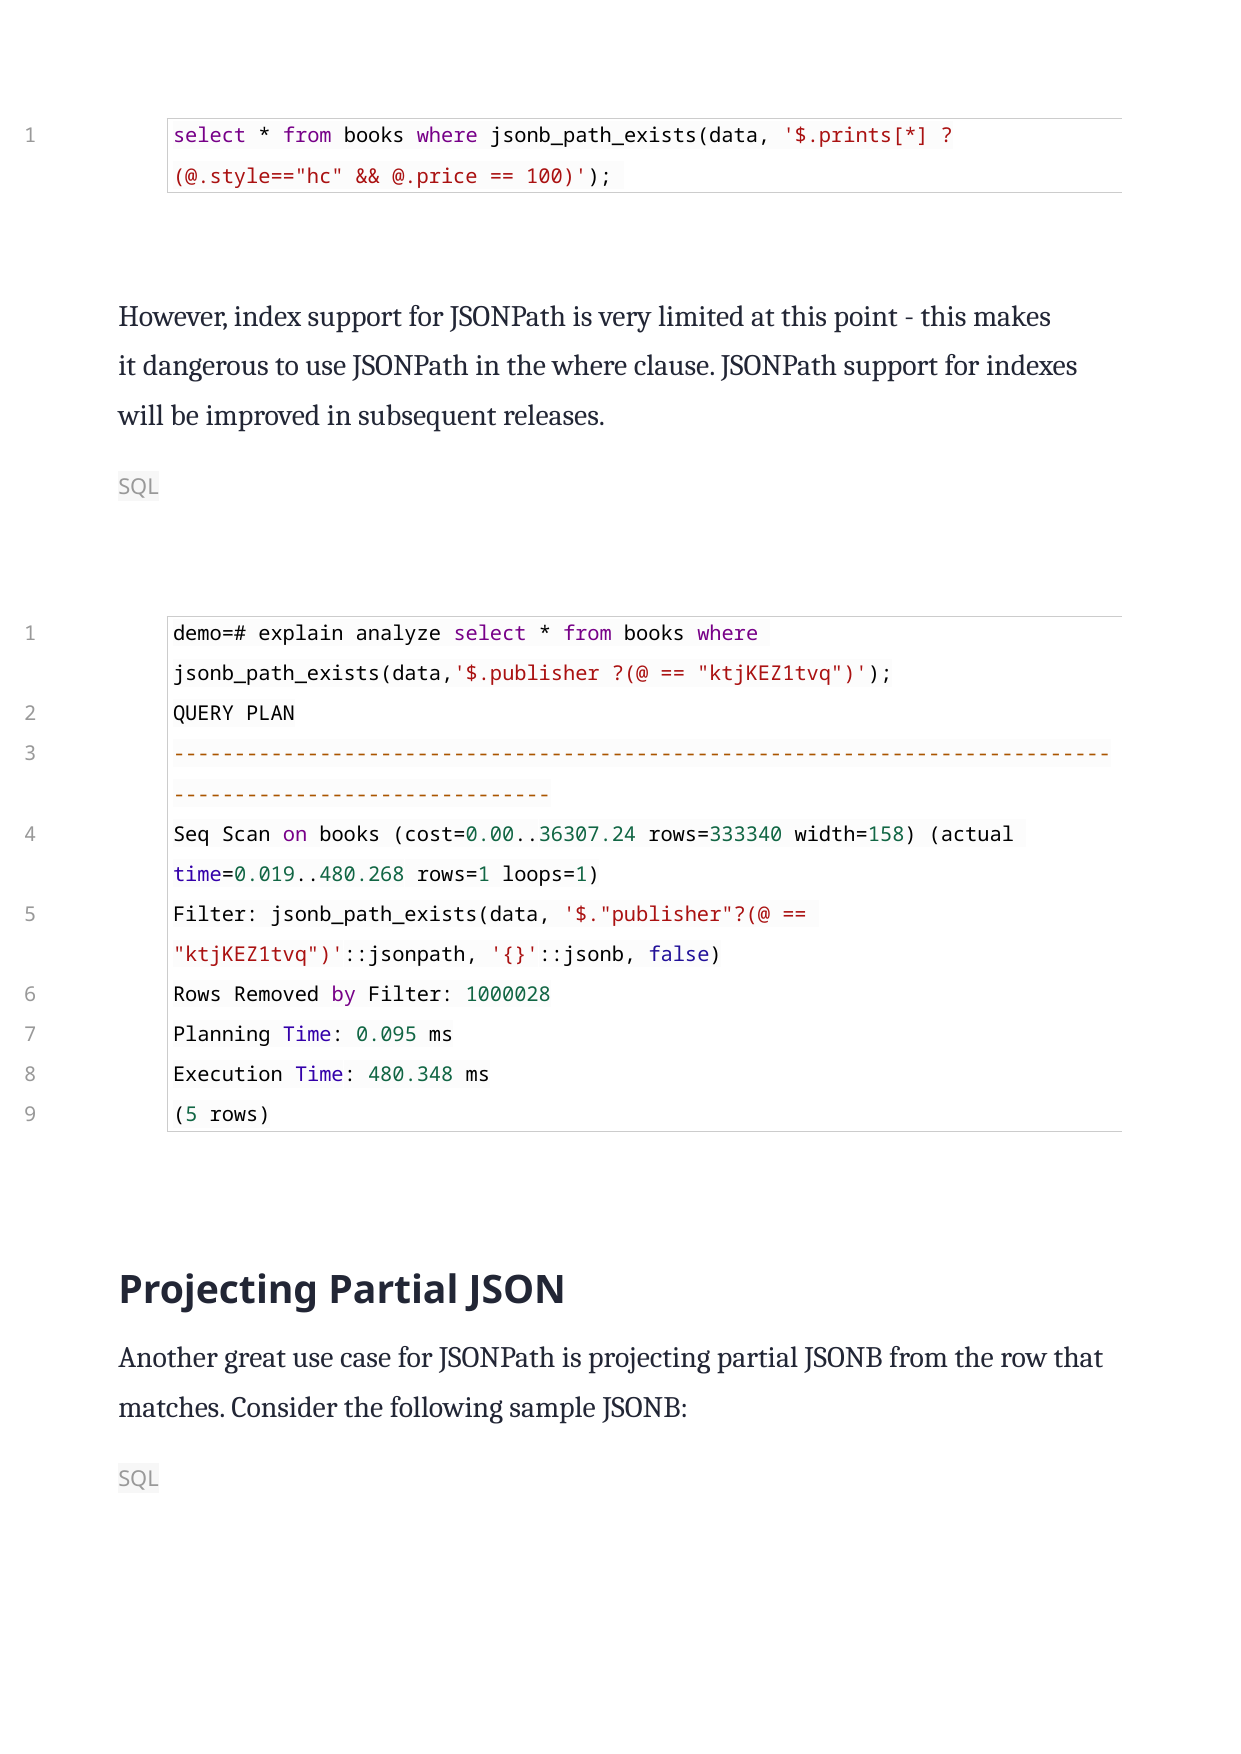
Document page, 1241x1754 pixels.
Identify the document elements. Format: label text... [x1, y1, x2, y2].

text demo=# explain analyze select * from books where jsonb_path_exists(data,'$.publisher ?(@ == "ktjKEZ1tvq")'); [168, 617, 1122, 687]
text 7 [0, 1020, 36, 1047]
text 4 [0, 819, 36, 847]
text Another great use case for JSONPath is projecting partial JSONB from the row that matches. Consider the following sample JSONB: [118, 1341, 1122, 1424]
text 3 [0, 739, 36, 767]
text SQL [118, 1463, 1122, 1493]
text 1 [0, 619, 36, 646]
text However, index support for JSONPath is very limited at this point - this makes it dangerous to use JSONPath in the where clause. JSONPath support for indexes will be improved in subsequent releases. [118, 299, 1122, 432]
text SQL [118, 471, 1122, 501]
text Planning Time: 0.095 ms [168, 1017, 1122, 1047]
text 2 [0, 699, 36, 727]
text (5 rows) [168, 1097, 1122, 1131]
text 1 [0, 121, 36, 149]
text select * from books where jsonb_path_exists(data, '$.prints[*] ?(@.style=="hc" && @.price == 100)'); [168, 119, 1122, 192]
subtitle Projecting Partial JSON [118, 1261, 1122, 1314]
text ------------------------------------------------------------------------------------------------------------ [168, 736, 1122, 807]
text Rows Removed by Filter: 1000028 [168, 977, 1122, 1007]
text 5 [0, 899, 36, 927]
text Seq Scan on books (cost=0.00..36307.24 rows=333340 width=158) (actual time=0.019..480.268 rows=1 loops=1) [168, 816, 1122, 887]
text 6 [0, 980, 36, 1007]
text Filter: jsonb_path_exists(data, '$."publisher"?(@ == "ktjKEZ1tvq")'::jsonpath, '{}'::jsonb, false) [168, 896, 1122, 967]
text 9 [0, 1100, 36, 1128]
text 8 [0, 1060, 36, 1088]
text Execution Time: 480.348 ms [168, 1057, 1122, 1088]
text QUERY PLAN [168, 696, 1122, 727]
